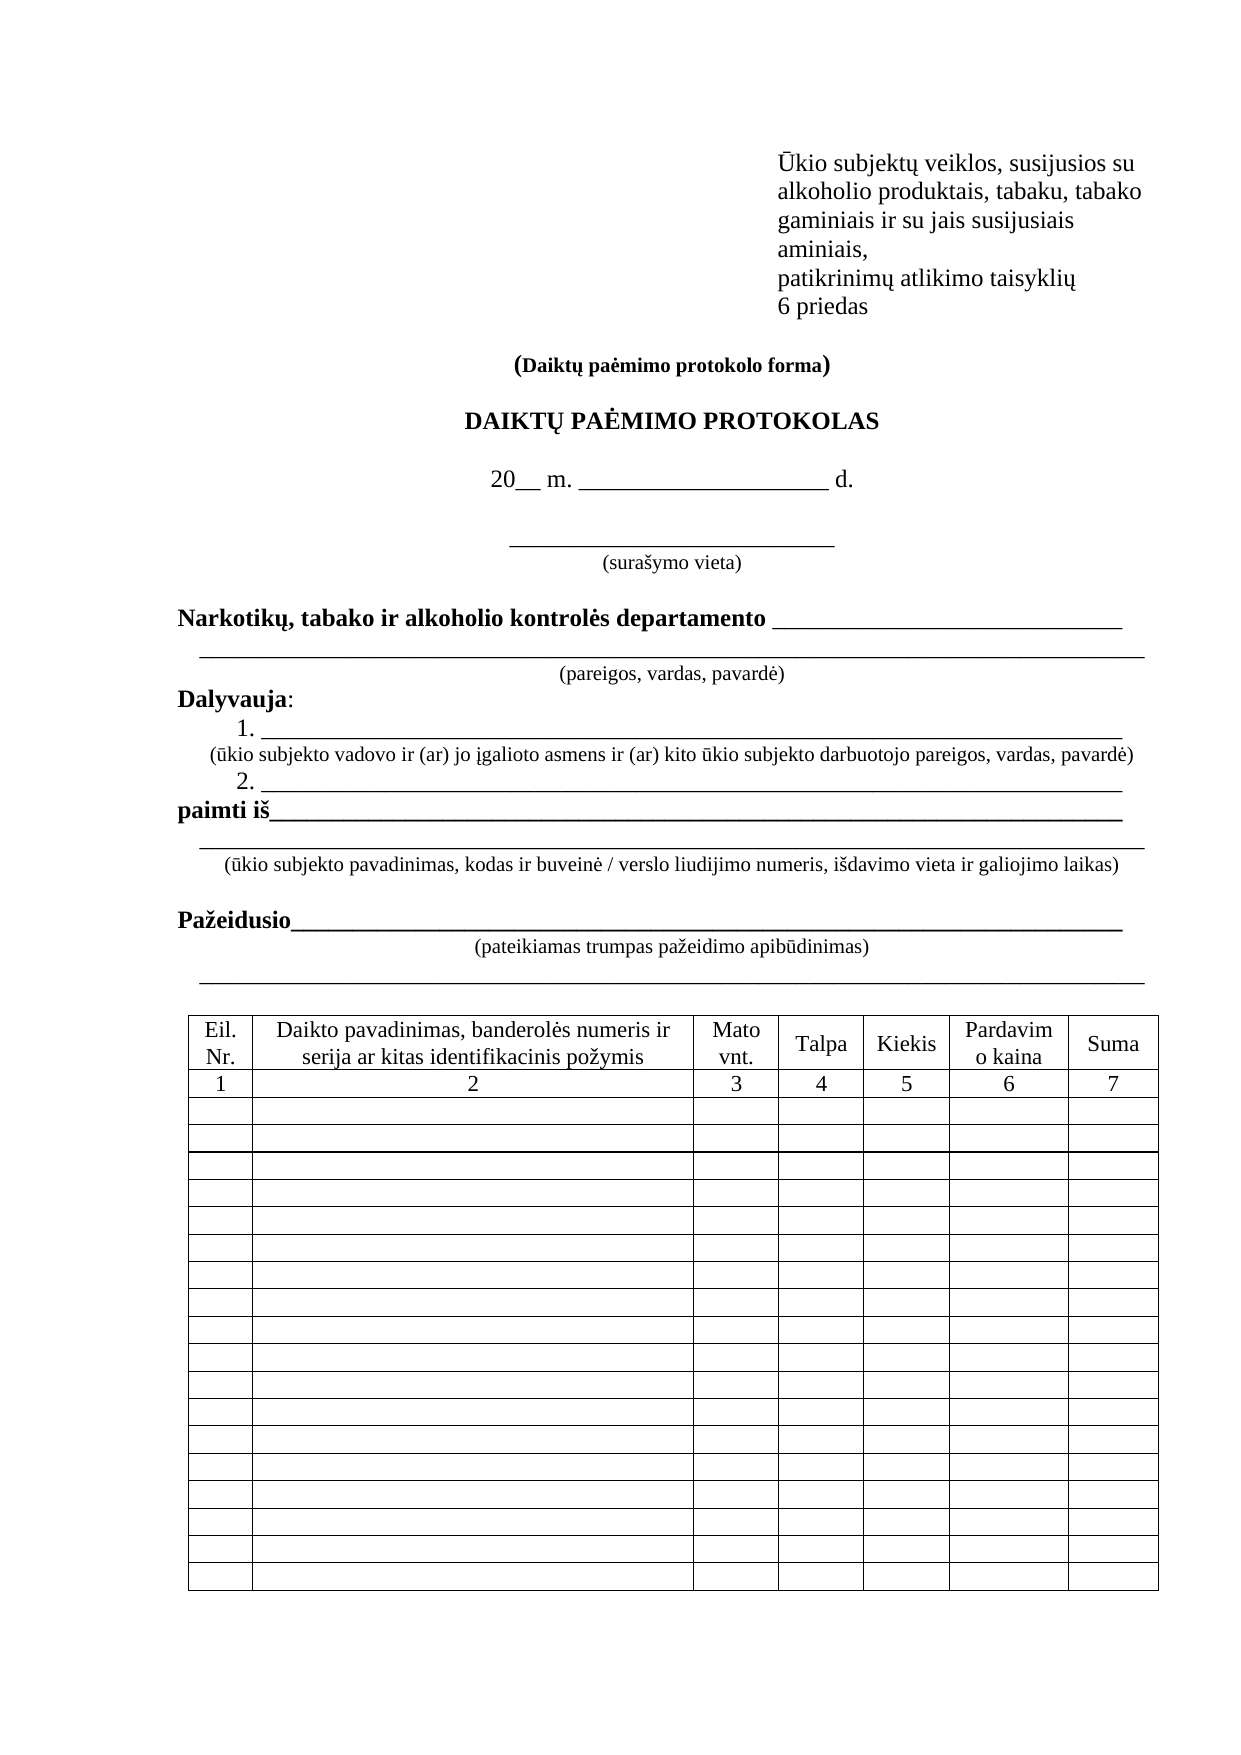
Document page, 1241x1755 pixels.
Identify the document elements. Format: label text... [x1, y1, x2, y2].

table_cell [864, 1262, 949, 1288]
table_cell 6 [950, 1070, 1068, 1097]
table_cell [779, 1180, 863, 1206]
table_cell [189, 1235, 252, 1261]
table_cell [864, 1153, 949, 1179]
table_cell [864, 1098, 949, 1124]
table_cell [950, 1399, 1068, 1425]
table_cell [694, 1509, 778, 1535]
table_cell [189, 1399, 252, 1425]
text 6 priedas [777, 291, 1167, 320]
table_cell [950, 1125, 1068, 1151]
table_cell [1069, 1481, 1158, 1507]
text Ūkio subjektų veiklos, susijusios su [777, 148, 1167, 176]
table_cell [253, 1372, 693, 1398]
table_cell [253, 1317, 693, 1343]
table_cell [779, 1344, 863, 1371]
table_cell [864, 1426, 949, 1453]
table_cell [1069, 1563, 1158, 1590]
table_cell [950, 1317, 1068, 1343]
table_cell [950, 1289, 1068, 1316]
table_cell [864, 1289, 949, 1316]
table_cell [1069, 1180, 1158, 1206]
table_cell [1069, 1426, 1158, 1453]
table_cell [253, 1289, 693, 1316]
table_cell [864, 1207, 949, 1233]
table_cell [864, 1235, 949, 1261]
table_cell [189, 1289, 252, 1316]
table_cell [1069, 1454, 1158, 1480]
table_cell [864, 1399, 949, 1425]
table_cell [189, 1207, 252, 1233]
table_cell [779, 1262, 863, 1288]
text _ [177, 823, 1167, 852]
table_cell [189, 1536, 252, 1562]
text (ūkio subjekto vadovo ir (ar) jo įgalioto asmens ir (ar) kito ūkio subjekto darbuotojo pareigos, vardas, pavardė) [177, 742, 1167, 766]
table_cell [779, 1481, 863, 1507]
text __________________________ [177, 521, 1167, 550]
table_cell [950, 1454, 1068, 1480]
table_cell [189, 1153, 252, 1179]
table_cell [253, 1207, 693, 1233]
table_cell [189, 1344, 252, 1371]
table_cell [189, 1372, 252, 1398]
table_cell [779, 1153, 863, 1179]
table_cell [694, 1098, 778, 1124]
table_cell [864, 1372, 949, 1398]
table_cell [189, 1509, 252, 1535]
table_cell [189, 1317, 252, 1343]
table_cell [253, 1180, 693, 1206]
text (pareigos, vardas, pavardė) [177, 660, 1167, 684]
text _ [177, 632, 1167, 660]
text paimti iš [177, 795, 1167, 823]
table_header Eil. Nr. [189, 1016, 252, 1069]
table_cell [694, 1536, 778, 1562]
table_cell [189, 1454, 252, 1480]
table_cell [779, 1563, 863, 1590]
table_cell [1069, 1235, 1158, 1261]
table_cell [189, 1563, 252, 1590]
table_cell [1069, 1399, 1158, 1425]
table_cell [779, 1426, 863, 1453]
table_cell [1069, 1344, 1158, 1371]
table_cell [253, 1399, 693, 1425]
table_cell [189, 1180, 252, 1206]
table_cell [950, 1372, 1068, 1398]
table_cell [253, 1262, 693, 1288]
table_cell [1069, 1262, 1158, 1288]
table_header Pardavimo kaina [950, 1016, 1068, 1069]
table_cell [694, 1454, 778, 1480]
table_cell [189, 1098, 252, 1124]
table_cell [779, 1509, 863, 1535]
table_cell [1069, 1207, 1158, 1233]
table_cell [189, 1481, 252, 1507]
table_cell [779, 1207, 863, 1233]
table_cell [1069, 1509, 1158, 1535]
table_cell [779, 1372, 863, 1398]
table_cell 1 [189, 1070, 252, 1097]
table_cell [779, 1399, 863, 1425]
table_cell [694, 1317, 778, 1343]
table_cell [253, 1536, 693, 1562]
table_cell [1069, 1372, 1158, 1398]
table_cell [189, 1426, 252, 1453]
table_cell 5 [864, 1070, 949, 1097]
table_cell [694, 1563, 778, 1590]
table_cell [779, 1235, 863, 1261]
table_cell [694, 1344, 778, 1371]
table_cell [694, 1235, 778, 1261]
table_cell [950, 1481, 1068, 1507]
table_cell 4 [779, 1070, 863, 1097]
table_header Mato vnt. [694, 1016, 778, 1069]
text Dalyvauja: [177, 684, 1167, 713]
text DAIKTŲ PAĖMIMO PROTOKOLAS [177, 406, 1167, 435]
table_cell [950, 1563, 1068, 1590]
table_cell [1069, 1153, 1158, 1179]
text gaminiais ir su jais susijusiais aminiais, [777, 205, 1167, 263]
table_cell [1069, 1289, 1158, 1316]
table_cell [864, 1481, 949, 1507]
text patikrinimų atlikimo taisyklių [777, 263, 1167, 291]
table_cell [779, 1289, 863, 1316]
table_cell [950, 1262, 1068, 1288]
text _ [177, 958, 1167, 987]
text Pažeidusio [177, 905, 1167, 934]
table_cell [694, 1481, 778, 1507]
table_header Talpa [779, 1016, 863, 1069]
table_cell [694, 1262, 778, 1288]
table_cell [950, 1536, 1068, 1562]
table_cell [694, 1426, 778, 1453]
text (ūkio subjekto pavadinimas, kodas ir buveinė / verslo liudijimo numeris, išdavimo vieta ir galiojimo laikas) [177, 852, 1167, 876]
table_cell [253, 1509, 693, 1535]
table_cell [694, 1399, 778, 1425]
text (Daiktų paėmimo protokolo forma) [177, 349, 1167, 378]
table_header Daikto pavadinimas, banderolės numeris ir serija ar kitas identifikacinis požymis [253, 1016, 693, 1069]
table_cell [864, 1454, 949, 1480]
table_cell [950, 1098, 1068, 1124]
table_cell [253, 1454, 693, 1480]
table_cell [950, 1180, 1068, 1206]
table_cell [253, 1125, 693, 1151]
table_cell [253, 1153, 693, 1179]
table_cell [864, 1317, 949, 1343]
table_cell [694, 1153, 778, 1179]
table_cell [779, 1536, 863, 1562]
table_cell [694, 1207, 778, 1233]
table_cell [864, 1563, 949, 1590]
table_cell [864, 1180, 949, 1206]
table_cell [1069, 1317, 1158, 1343]
table_header Kiekis [864, 1016, 949, 1069]
table_cell [253, 1563, 693, 1590]
table_cell [779, 1317, 863, 1343]
table_cell [253, 1481, 693, 1507]
table_cell [253, 1098, 693, 1124]
table_cell [253, 1426, 693, 1453]
table_cell [189, 1125, 252, 1151]
table_cell 7 [1069, 1070, 1158, 1097]
table_cell [253, 1235, 693, 1261]
table_cell [950, 1207, 1068, 1233]
table_cell [694, 1372, 778, 1398]
text alkoholio produktais, tabaku, tabako [777, 176, 1167, 205]
table_cell [189, 1262, 252, 1288]
table_cell [779, 1098, 863, 1124]
table_cell [864, 1536, 949, 1562]
table_cell [950, 1153, 1068, 1179]
table_cell [694, 1125, 778, 1151]
table_cell [950, 1509, 1068, 1535]
table_cell [864, 1344, 949, 1371]
table_cell [950, 1344, 1068, 1371]
table_cell [1069, 1125, 1158, 1151]
table_cell [1069, 1098, 1158, 1124]
table_cell [950, 1426, 1068, 1453]
table_cell 3 [694, 1070, 778, 1097]
table_cell [694, 1180, 778, 1206]
table_cell 2 [253, 1070, 693, 1097]
text 1. [177, 713, 1167, 742]
table_header Suma [1069, 1016, 1158, 1069]
table_cell [779, 1454, 863, 1480]
text (surašymo vieta) [177, 550, 1167, 574]
table_cell [253, 1344, 693, 1371]
table_cell [779, 1125, 863, 1151]
text 2. [177, 766, 1167, 795]
table_cell [864, 1125, 949, 1151]
text Narkotikų, tabako ir alkoholio kontrolės departamento [177, 603, 1167, 632]
table_cell [950, 1235, 1068, 1261]
table_cell [1069, 1536, 1158, 1562]
table_cell [864, 1509, 949, 1535]
text 20__ m. ____________________ d. [177, 464, 1167, 493]
table_cell [694, 1289, 778, 1316]
text (pateikiamas trumpas pažeidimo apibūdinimas) [177, 934, 1167, 958]
